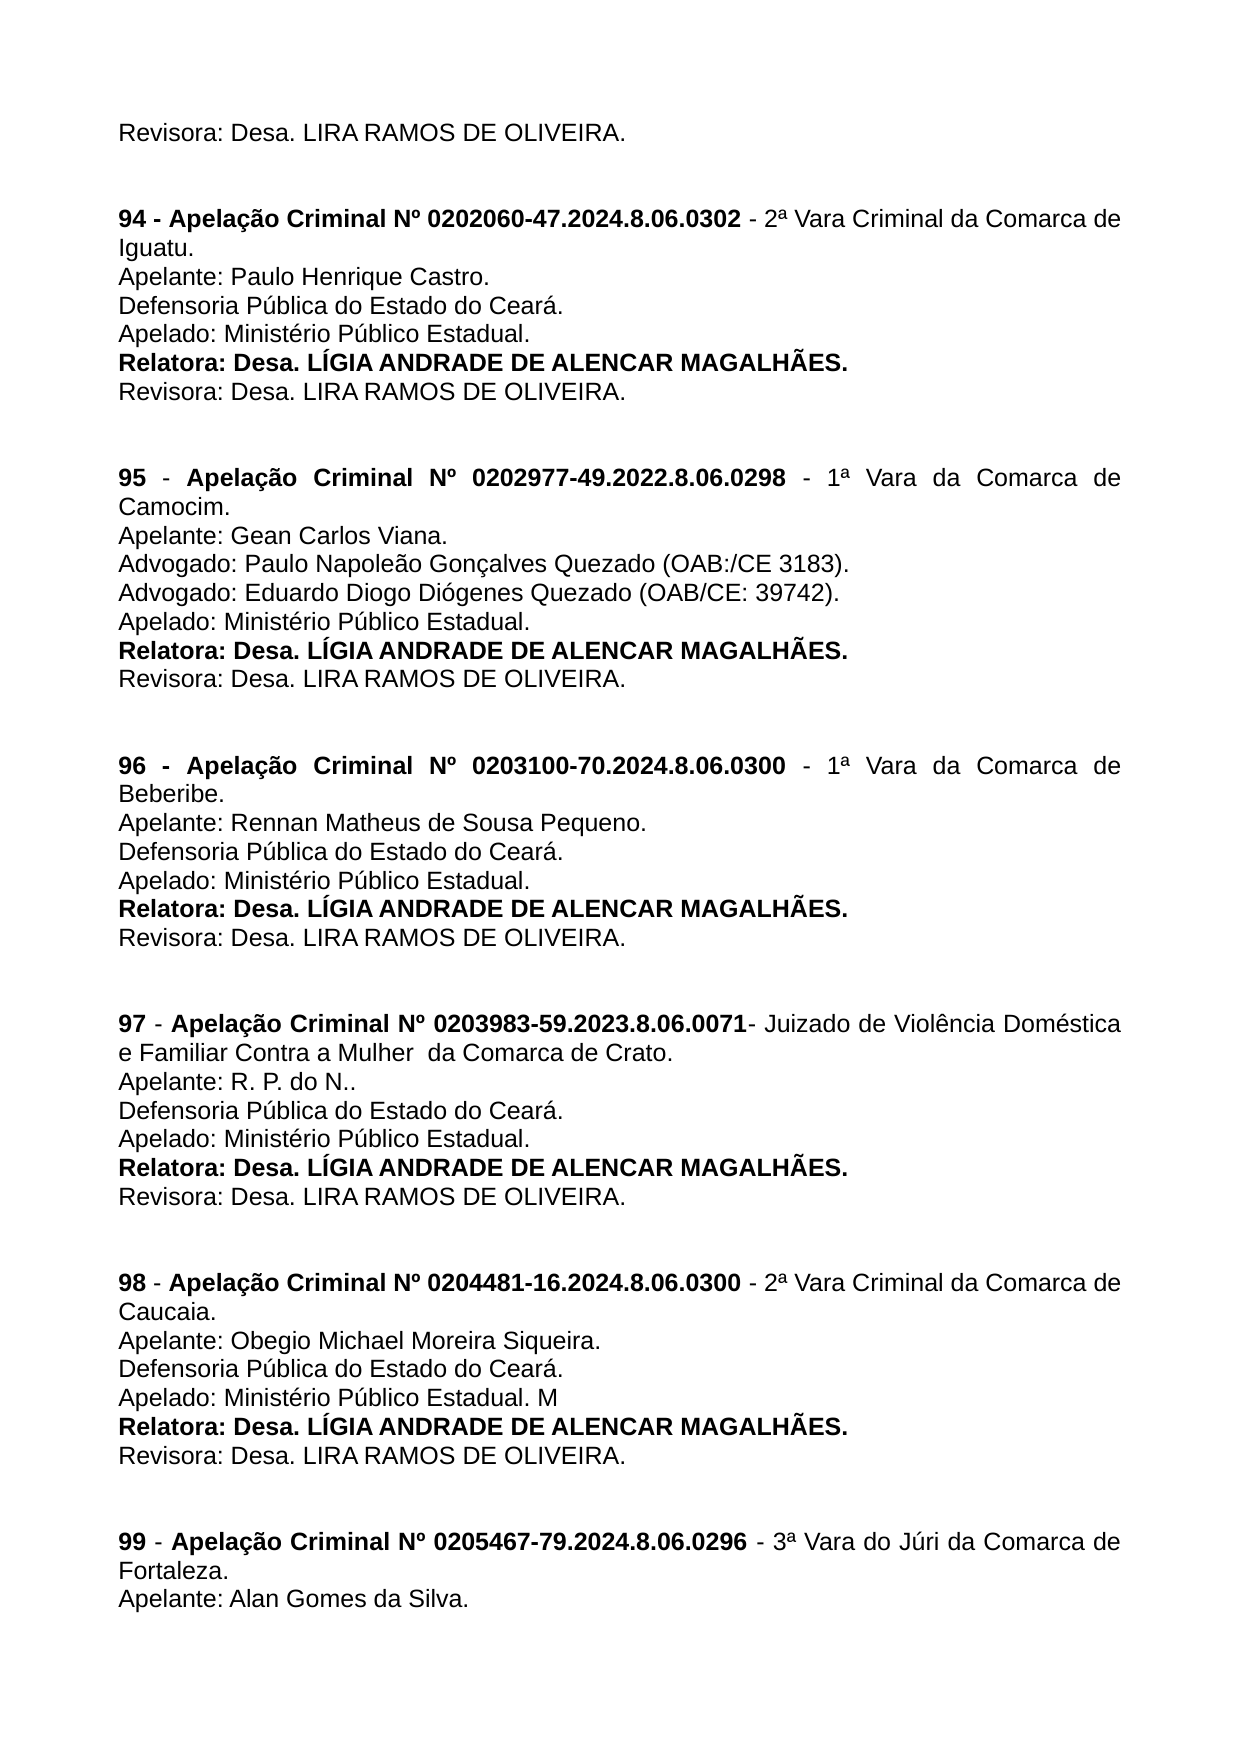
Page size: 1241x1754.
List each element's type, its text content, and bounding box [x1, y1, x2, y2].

text Relatora: Desa. LÍGIA ANDRADE DE ALENCAR MAGALHÃES. [118, 636, 1122, 664]
text Apelante: R. P. do N.. [118, 1067, 1122, 1096]
text Revisora: Desa. LIRA RAMOS DE OLIVEIRA. [118, 377, 1122, 406]
text 96 - Apelação Criminal Nº 0203100-70.2024.8.06.0300 - 1ª Vara da Comarca de Beberibe. [118, 751, 1122, 808]
text Revisora: Desa. LIRA RAMOS DE OLIVEIRA. [118, 1441, 1122, 1469]
text Revisora: Desa. LIRA RAMOS DE OLIVEIRA. [118, 923, 1122, 952]
text Relatora: Desa. LÍGIA ANDRADE DE ALENCAR MAGALHÃES. [118, 1412, 1122, 1441]
text Apelante: Alan Gomes da Silva. [118, 1584, 1122, 1613]
text Defensoria Pública do Estado do Ceará. [118, 291, 1122, 319]
text Revisora: Desa. LIRA RAMOS DE OLIVEIRA. [118, 1182, 1122, 1211]
text Apelante: Rennan Matheus de Sousa Pequeno. [118, 808, 1122, 837]
text Apelante: Obegio Michael Moreira Siqueira. [118, 1326, 1122, 1354]
text Apelado: Ministério Público Estadual. [118, 866, 1122, 894]
text Apelante: Paulo Henrique Castro. [118, 262, 1122, 291]
text 94 - Apelação Criminal Nº 0202060-47.2024.8.06.0302 - 2ª Vara Criminal da Comarca de Iguatu. [118, 204, 1122, 262]
text Advogado: Paulo Napoleão Gonçalves Quezado (OAB:/CE 3183). [118, 549, 1122, 578]
text Defensoria Pública do Estado do Ceará. [118, 1354, 1122, 1383]
text Relatora: Desa. LÍGIA ANDRADE DE ALENCAR MAGALHÃES. [118, 894, 1122, 923]
text Revisora: Desa. LIRA RAMOS DE OLIVEIRA. [118, 664, 1122, 693]
text Apelado: Ministério Público Estadual. M [118, 1383, 1122, 1412]
text Apelado: Ministério Público Estadual. [118, 607, 1122, 636]
text Relatora: Desa. LÍGIA ANDRADE DE ALENCAR MAGALHÃES. [118, 348, 1122, 377]
text 98 - Apelação Criminal Nº 0204481-16.2024.8.06.0300 - 2ª Vara Criminal da Comarca de Caucaia. [118, 1268, 1122, 1326]
text 99 - Apelação Criminal Nº 0205467-79.2024.8.06.0296 - 3ª Vara do Júri da Comarca de Fortaleza. [118, 1527, 1122, 1584]
text 95 - Apelação Criminal Nº 0202977-49.2022.8.06.0298 - 1ª Vara da Comarca de Camocim. [118, 463, 1122, 521]
text Defensoria Pública do Estado do Ceará. [118, 1096, 1122, 1124]
text Apelante: Gean Carlos Viana. [118, 521, 1122, 549]
text Advogado: Eduardo Diogo Diógenes Quezado (OAB/CE: 39742). [118, 578, 1122, 607]
text Apelado: Ministério Público Estadual. [118, 1124, 1122, 1153]
text 97 - Apelação Criminal Nº 0203983-59.2023.8.06.0071- Juizado de Violência Doméstica e Familiar Contra a Mulher da Comarca de Crato. [118, 1009, 1122, 1067]
text Defensoria Pública do Estado do Ceará. [118, 837, 1122, 866]
text Revisora: Desa. LIRA RAMOS DE OLIVEIRA. [118, 118, 1122, 147]
text Apelado: Ministério Público Estadual. [118, 319, 1122, 348]
text Relatora: Desa. LÍGIA ANDRADE DE ALENCAR MAGALHÃES. [118, 1153, 1122, 1182]
